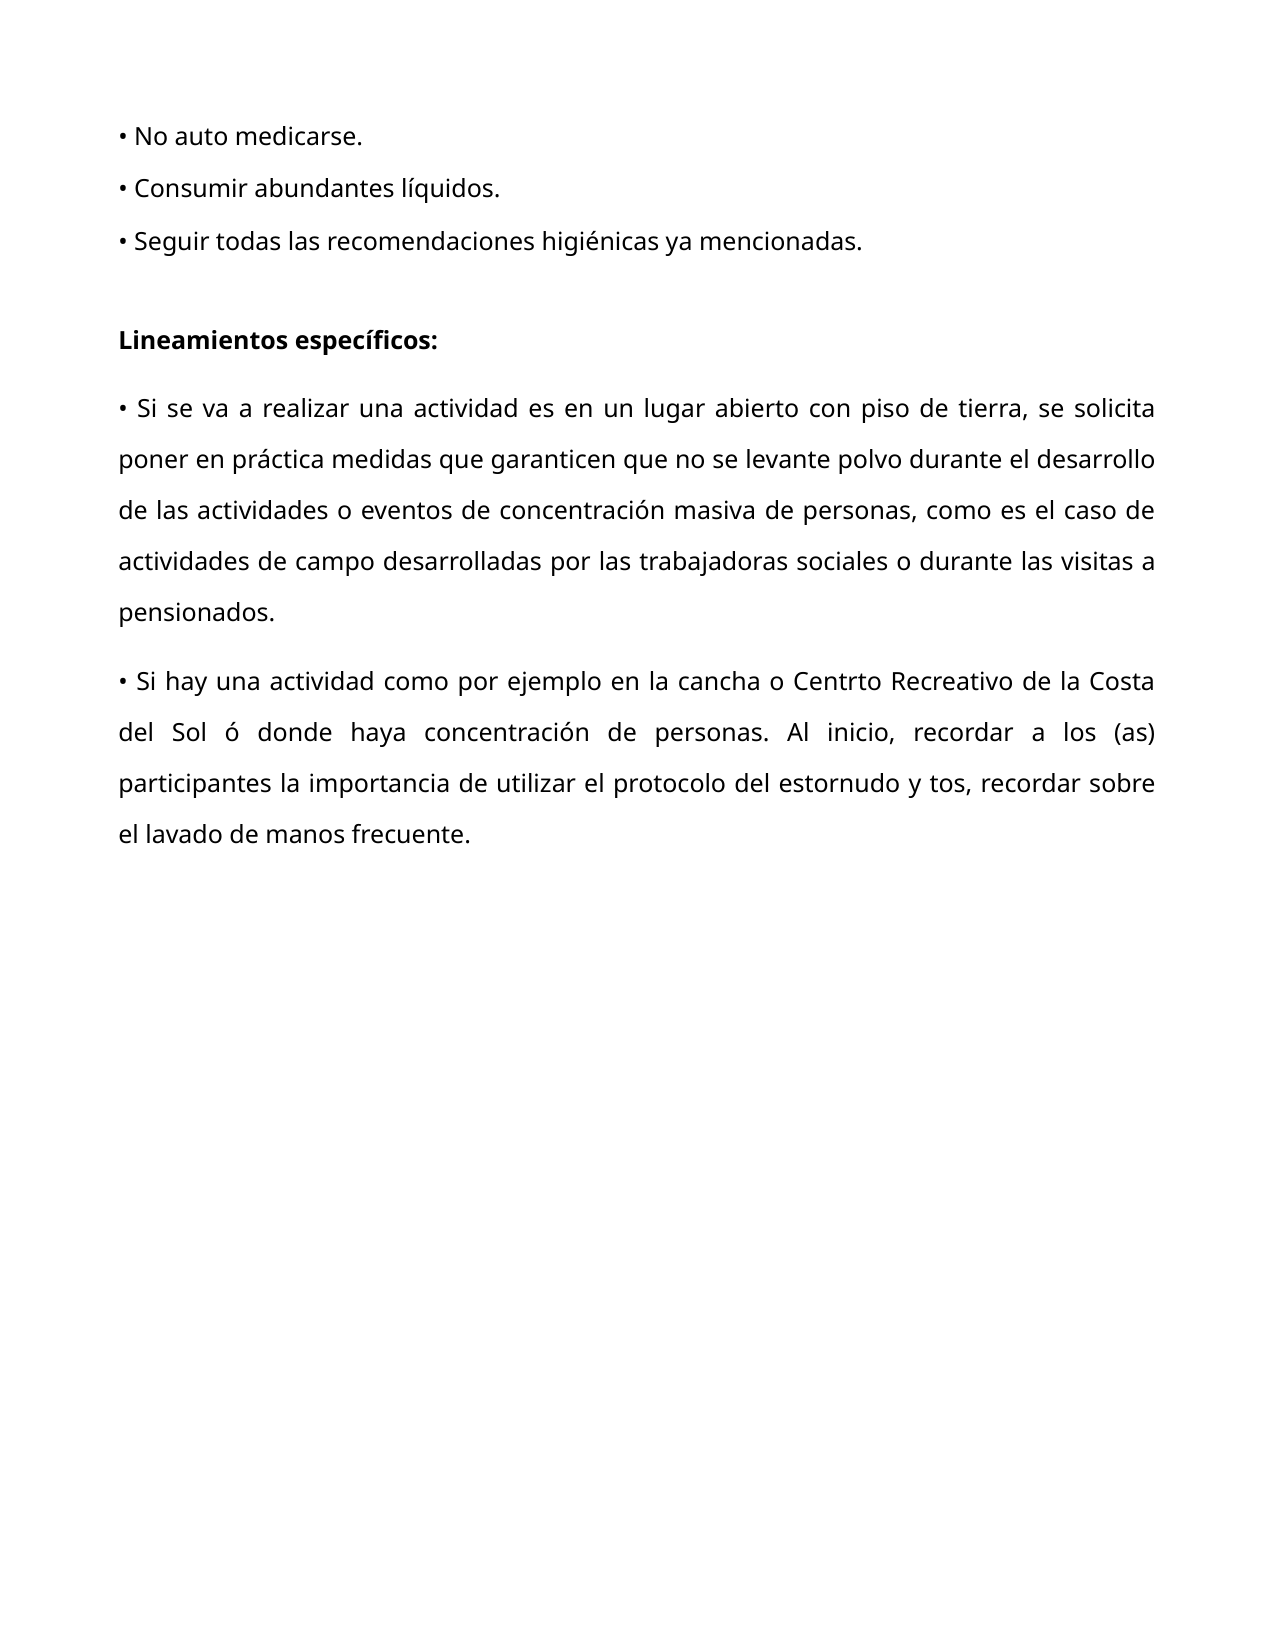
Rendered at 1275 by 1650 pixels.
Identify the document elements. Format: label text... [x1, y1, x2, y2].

list • No auto medicarse. [118, 118, 1157, 152]
list • Si se va a realizar una actividad es en un lugar abierto con piso de tierra, se solicita poner en práctica medidas que garanticen que no se levante polvo durante el desarrollo de las actividades o eventos de concentración masiva de personas, como es el caso de actividades de campo desarrolladas por las trabajadoras sociales o durante las visitas a pensionados. [118, 391, 1157, 629]
list • Consumir abundantes líquidos. [118, 171, 1157, 205]
list • Seguir todas las recomendaciones higiénicas ya mencionadas. [118, 224, 1157, 258]
text Lineamientos específicos: [118, 322, 1157, 356]
list • Si hay una actividad como por ejemplo en la cancha o Centrto Recreativo de la Costa del Sol ó donde haya concentración de personas. Al inicio, recordar a los (as) participantes la importancia de utilizar el protocolo del estornudo y tos, recordar sobre el lavado de manos frecuente. [118, 664, 1157, 851]
